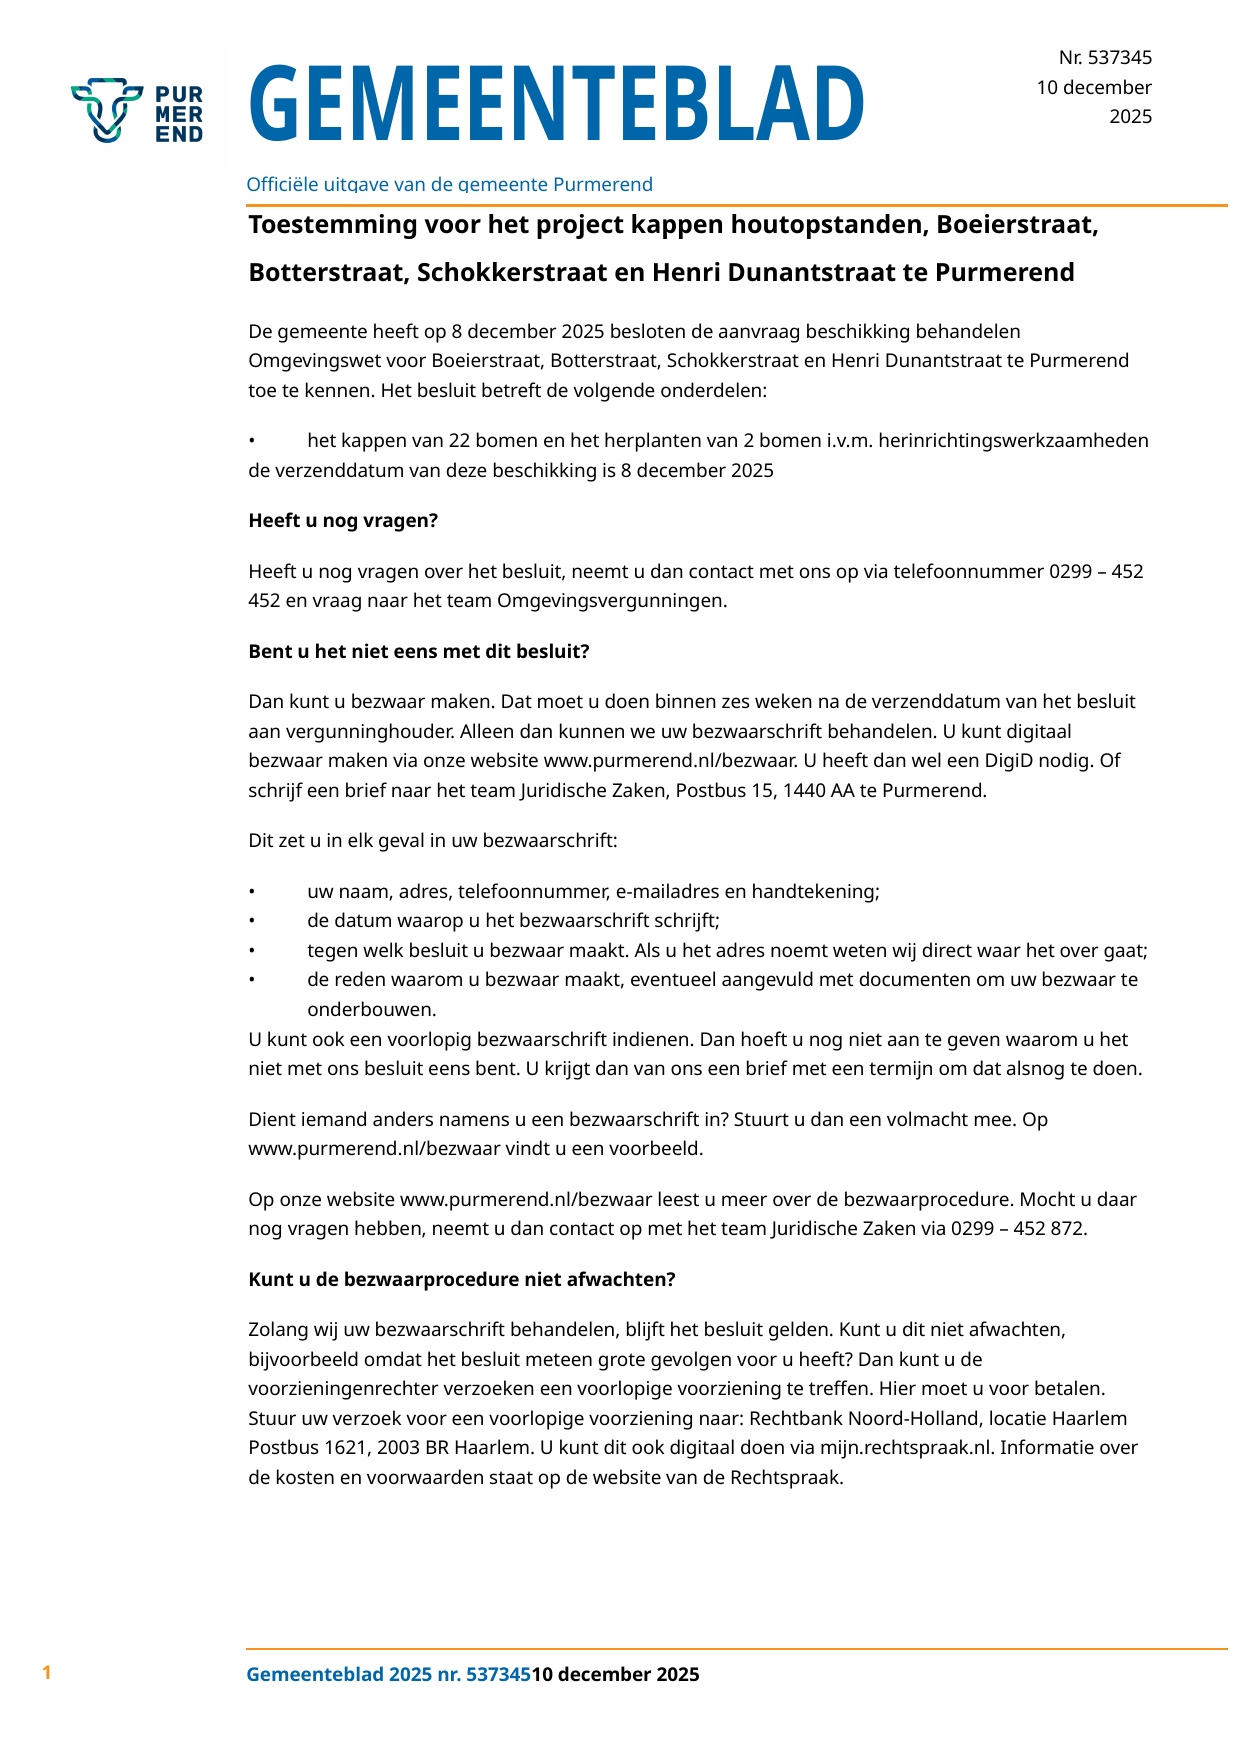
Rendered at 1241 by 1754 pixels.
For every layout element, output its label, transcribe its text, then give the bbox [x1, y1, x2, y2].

picture [41, 47, 231, 172]
list het kappen van 22 bomen en het herplanten van 2 bomen i.v.m. herinrichtingswerkzaamheden [248, 427, 1152, 453]
text Dit zet u in elk geval in uw bezwaarschrift: [248, 827, 1152, 853]
text Dan kunt u bezwaar maken. Dat moet u doen binnen zes weken na de verzenddatum van het besluit aan vergunninghouder. Alleen dan kunnen we uw bezwaarschrift behandelen. U kunt digitaal bezwaar maken via onze website www.purmerend.nl/bezwaar. U heeft dan wel een DigiD nodig. Of schrijf een brief naar het team Juridische Zaken, Postbus 15, 1440 AA te Purmerend. [248, 688, 1152, 803]
text Heeft u nog vragen over het besluit, neemt u dan contact met ons op via telefoonnummer 0299 – 452 452 en vraag naar het team Omgevingsvergunningen. [248, 558, 1152, 613]
text Bent u het niet eens met dit besluit? [248, 638, 1152, 664]
text Zolang wij uw bezwaarschrift behandelen, blijft het besluit gelden. Kunt u dit niet afwachten, bijvoorbeeld omdat het besluit meteen grote gevolgen voor u heeft? Dan kunt u de voorzieningenrechter verzoeken een voorlopige voorziening te treffen. Hier moet u voor betalen. Stuur uw verzoek voor een voorlopige voorziening naar: Rechtbank Noord-Holland, locatie Haarlem Postbus 1621, 2003 BR Haarlem. U kunt dit ook digitaal doen via mijn.rechtspraak.nl. Informatie over de kosten en voorwaarden staat op de website van de Rechtspraak. [248, 1316, 1152, 1490]
text Dient iemand anders namens u een bezwaarschrift in? Stuurt u dan een volmacht mee. Op www.purmerend.nl/bezwaar vindt u een voorbeeld. [248, 1106, 1152, 1161]
text De gemeente heeft op 8 december 2025 besloten de aanvraag beschikking behandelen Omgevingswet voor Boeierstraat, Botterstraat, Schokkerstraat en Henri Dunantstraat te Purmerend toe te kennen. Het besluit betreft de volgende onderdelen: [248, 318, 1152, 403]
text Heeft u nog vragen? [248, 507, 1152, 533]
list tegen welk besluit u bezwaar maakt. Als u het adres noemt weten wij direct waar het over gaat; [248, 937, 1152, 963]
list uw naam, adres, telefoonnummer, e-mailadres en handtekening; [248, 878, 1152, 904]
list de reden waarom u bezwaar maakt, eventueel aangevuld met documenten om uw bezwaar te onderbouwen. [248, 967, 1152, 1022]
text Op onze website www.purmerend.nl/bezwaar leest u meer over de bezwaarprocedure. Mocht u daar nog vragen hebben, neemt u dan contact op met het team Juridische Zaken via 0299 – 452 872. [248, 1186, 1152, 1241]
list de datum waarop u het bezwaarschrift schrijft; [248, 907, 1152, 933]
text Kunt u de bezwaarprocedure niet afwachten? [248, 1266, 1152, 1292]
text Toestemming voor het project kappen houtopstanden, Boeierstraat, Botterstraat, Schokkerstraat en Henri Dunantstraat te Purmerend [248, 207, 1152, 288]
text de verzenddatum van deze beschikking is 8 december 2025 [248, 457, 1152, 483]
text U kunt ook een voorlopig bezwaarschrift indienen. Dan hoeft u nog niet aan te geven waarom u het niet met ons besluit eens bent. U krijgt dan van ons een brief met een termijn om dat alsnog te doen. [248, 1026, 1152, 1081]
